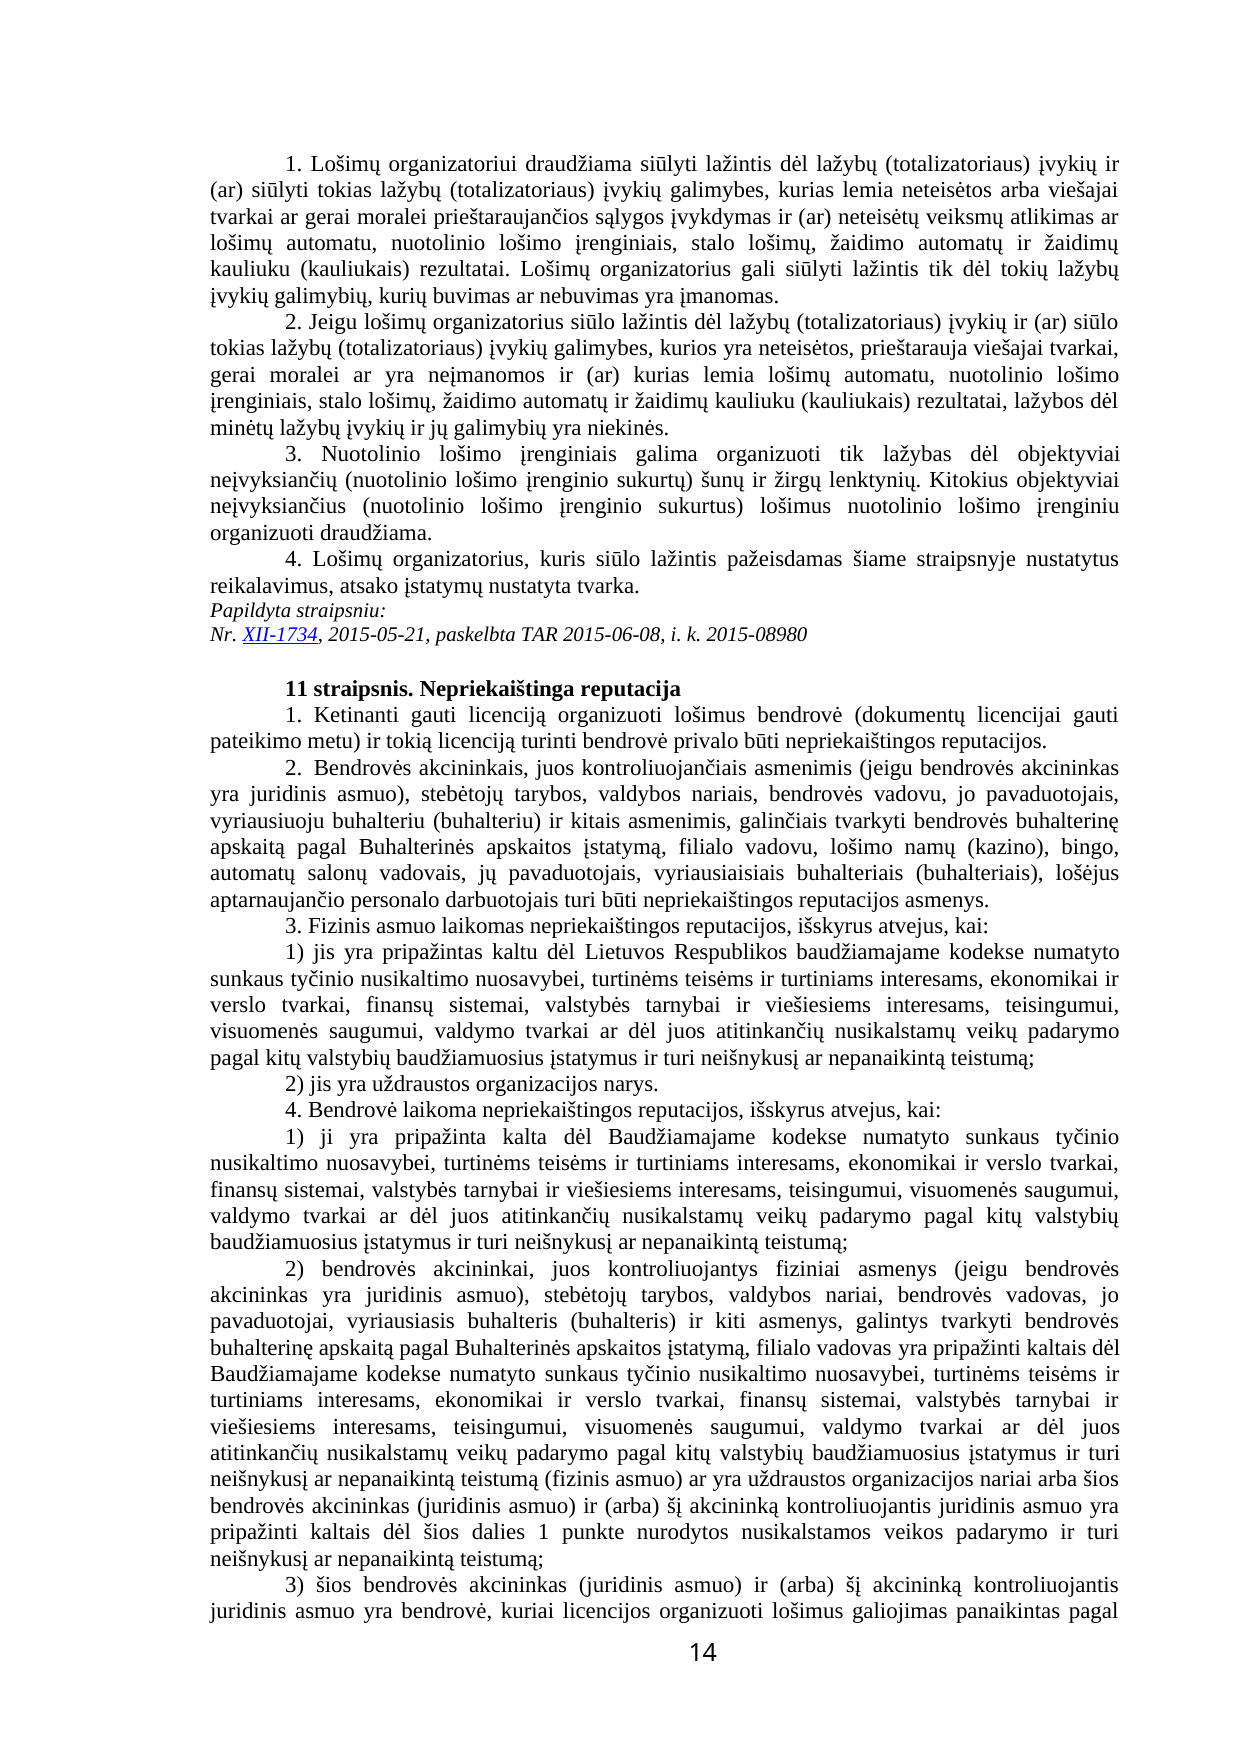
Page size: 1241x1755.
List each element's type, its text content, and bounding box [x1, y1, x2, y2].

text 3) šios bendrovės akcininkas (juridinis asmuo) ir (arba) šį akcininką kontroliuojantis juridinis asmuo yra bendrovė, kuriai licencijos organizuoti lošimus galiojimas panaikintas pagal [210, 1571, 1120, 1624]
text 1. Lošimų organizatoriui draudžiama siūlyti lažintis dėl lažybų (totalizatoriaus) įvykių ir (ar) siūlyti tokias lažybų (totalizatoriaus) įvykių galimybes, kurias lemia neteisėtos arba viešajai tvarkai ar gerai moralei prieštaraujančios sąlygos įvykdymas ir (ar) neteisėtų veiksmų atlikimas ar lošimų automatu, nuotolinio lošimo įrenginiais, stalo lošimų, žaidimo automatų ir žaidimų kauliuku (kauliukais) rezultatai. Lošimų organizatorius gali siūlyti lažintis tik dėl tokių lažybų įvykių galimybių, kurių buvimas ar nebuvimas yra įmanomas. [210, 150, 1120, 308]
text 1. Ketinanti gauti licenciją organizuoti lošimus bendrovė (dokumentų licencijai gauti pateikimo metu) ir tokią licenciją turinti bendrovė privalo būti nepriekaištingos reputacijos. [210, 701, 1120, 754]
text Nr. XII-1734, 2015-05-21, paskelbta TAR 2015-06-08, i. k. 2015-08980 [210, 622, 1120, 646]
text 2. Bendrovės akcininkais, juos kontroliuojančiais asmenimis (jeigu bendrovės akcininkas yra juridinis asmuo), stebėtojų tarybos, valdybos nariais, bendrovės vadovu, jo pavaduotojais, vyriausiuoju buhalteriu (buhalteriu) ir kitais asmenimis, galinčiais tvarkyti bendrovės buhalterinę apskaitą pagal Buhalterinės apskaitos įstatymą, filialo vadovu, lošimo namų (kazino), bingo, automatų salonų vadovais, jų pavaduotojais, vyriausiaisiais buhalteriais (buhalteriais), lošėjus aptarnaujančio personalo darbuotojais turi būti nepriekaištingos reputacijos asmenys. [210, 754, 1120, 912]
text 2. Jeigu lošimų organizatorius siūlo lažintis dėl lažybų (totalizatoriaus) įvykių ir (ar) siūlo tokias lažybų (totalizatoriaus) įvykių galimybes, kurios yra neteisėtos, prieštarauja viešajai tvarkai, gerai moralei ar yra neįmanomos ir (ar) kurias lemia lošimų automatu, nuotolinio lošimo įrenginiais, stalo lošimų, žaidimo automatų ir žaidimų kauliuku (kauliukais) rezultatai, lažybos dėl minėtų lažybų įvykių ir jų galimybių yra niekinės. [210, 308, 1120, 440]
text 1) jis yra pripažintas kaltu dėl Lietuvos Respublikos baudžiamajame kodekse numatyto sunkaus tyčinio nusikaltimo nuosavybei, turtinėms teisėms ir turtiniams interesams, ekonomikai ir verslo tvarkai, finansų sistemai, valstybės tarnybai ir viešiesiems interesams, teisingumui, visuomenės saugumui, valdymo tvarkai ar dėl juos atitinkančių nusikalstamų veikų padarymo pagal kitų valstybių baudžiamuosius įstatymus ir turi neišnykusį ar nepanaikintą teistumą; [210, 938, 1120, 1070]
text 2) jis yra uždraustos organizacijos narys. [210, 1070, 1120, 1097]
text 3. Nuotolinio lošimo įrenginiais galima organizuoti tik lažybas dėl objektyviai neįvyksiančių (nuotolinio lošimo įrenginio sukurtų) šunų ir žirgų lenktynių. Kitokius objektyviai neįvyksiančius (nuotolinio lošimo įrenginio sukurtus) lošimus nuotolinio lošimo įrenginiu organizuoti draudžiama. [210, 440, 1120, 545]
text 2) bendrovės akcininkai, juos kontroliuojantys fiziniai asmenys (jeigu bendrovės akcininkas yra juridinis asmuo), stebėtojų tarybos, valdybos nariai, bendrovės vadovas, jo pavaduotojai, vyriausiasis buhalteris (buhalteris) ir kiti asmenys, galintys tvarkyti bendrovės buhalterinę apskaitą pagal Buhalterinės apskaitos įstatymą, filialo vadovas yra pripažinti kaltais dėl Baudžiamajame kodekse numatyto sunkaus tyčinio nusikaltimo nuosavybei, turtinėms teisėms ir turtiniams interesams, ekonomikai ir verslo tvarkai, finansų sistemai, valstybės tarnybai ir viešiesiems interesams, teisingumui, visuomenės saugumui, valdymo tvarkai ar dėl juos atitinkančių nusikalstamų veikų padarymo pagal kitų valstybių baudžiamuosius įstatymus ir turi neišnykusį ar nepanaikintą teistumą (fizinis asmuo) ar yra uždraustos organizacijos nariai arba šios bendrovės akcininkas (juridinis asmuo) ir (arba) šį akcininką kontroliuojantis juridinis asmuo yra pripažinti kaltais dėl šios dalies 1 punkte nurodytos nusikalstamos veikos padarymo ir turi neišnykusį ar nepanaikintą teistumą; [210, 1255, 1120, 1571]
text 4. Bendrovė laikoma nepriekaištingos reputacijos, išskyrus atvejus, kai: [210, 1097, 1120, 1123]
text 11 straipsnis. Nepriekaištinga reputacija [210, 675, 1120, 701]
text 4. Lošimų organizatorius, kuris siūlo lažintis pažeisdamas šiame straipsnyje nustatytus reikalavimus, atsako įstatymų nustatyta tvarka. [210, 545, 1120, 598]
text 1) ji yra pripažinta kalta dėl Baudžiamajame kodekse numatyto sunkaus tyčinio nusikaltimo nuosavybei, turtinėms teisėms ir turtiniams interesams, ekonomikai ir verslo tvarkai, finansų sistemai, valstybės tarnybai ir viešiesiems interesams, teisingumui, visuomenės saugumui, valdymo tvarkai ar dėl juos atitinkančių nusikalstamų veikų padarymo pagal kitų valstybių baudžiamuosius įstatymus ir turi neišnykusį ar nepanaikintą teistumą; [210, 1123, 1120, 1255]
text 3. Fizinis asmuo laikomas nepriekaištingos reputacijos, išskyrus atvejus, kai: [210, 912, 1120, 938]
text Papildyta straipsniu: [210, 598, 1120, 622]
